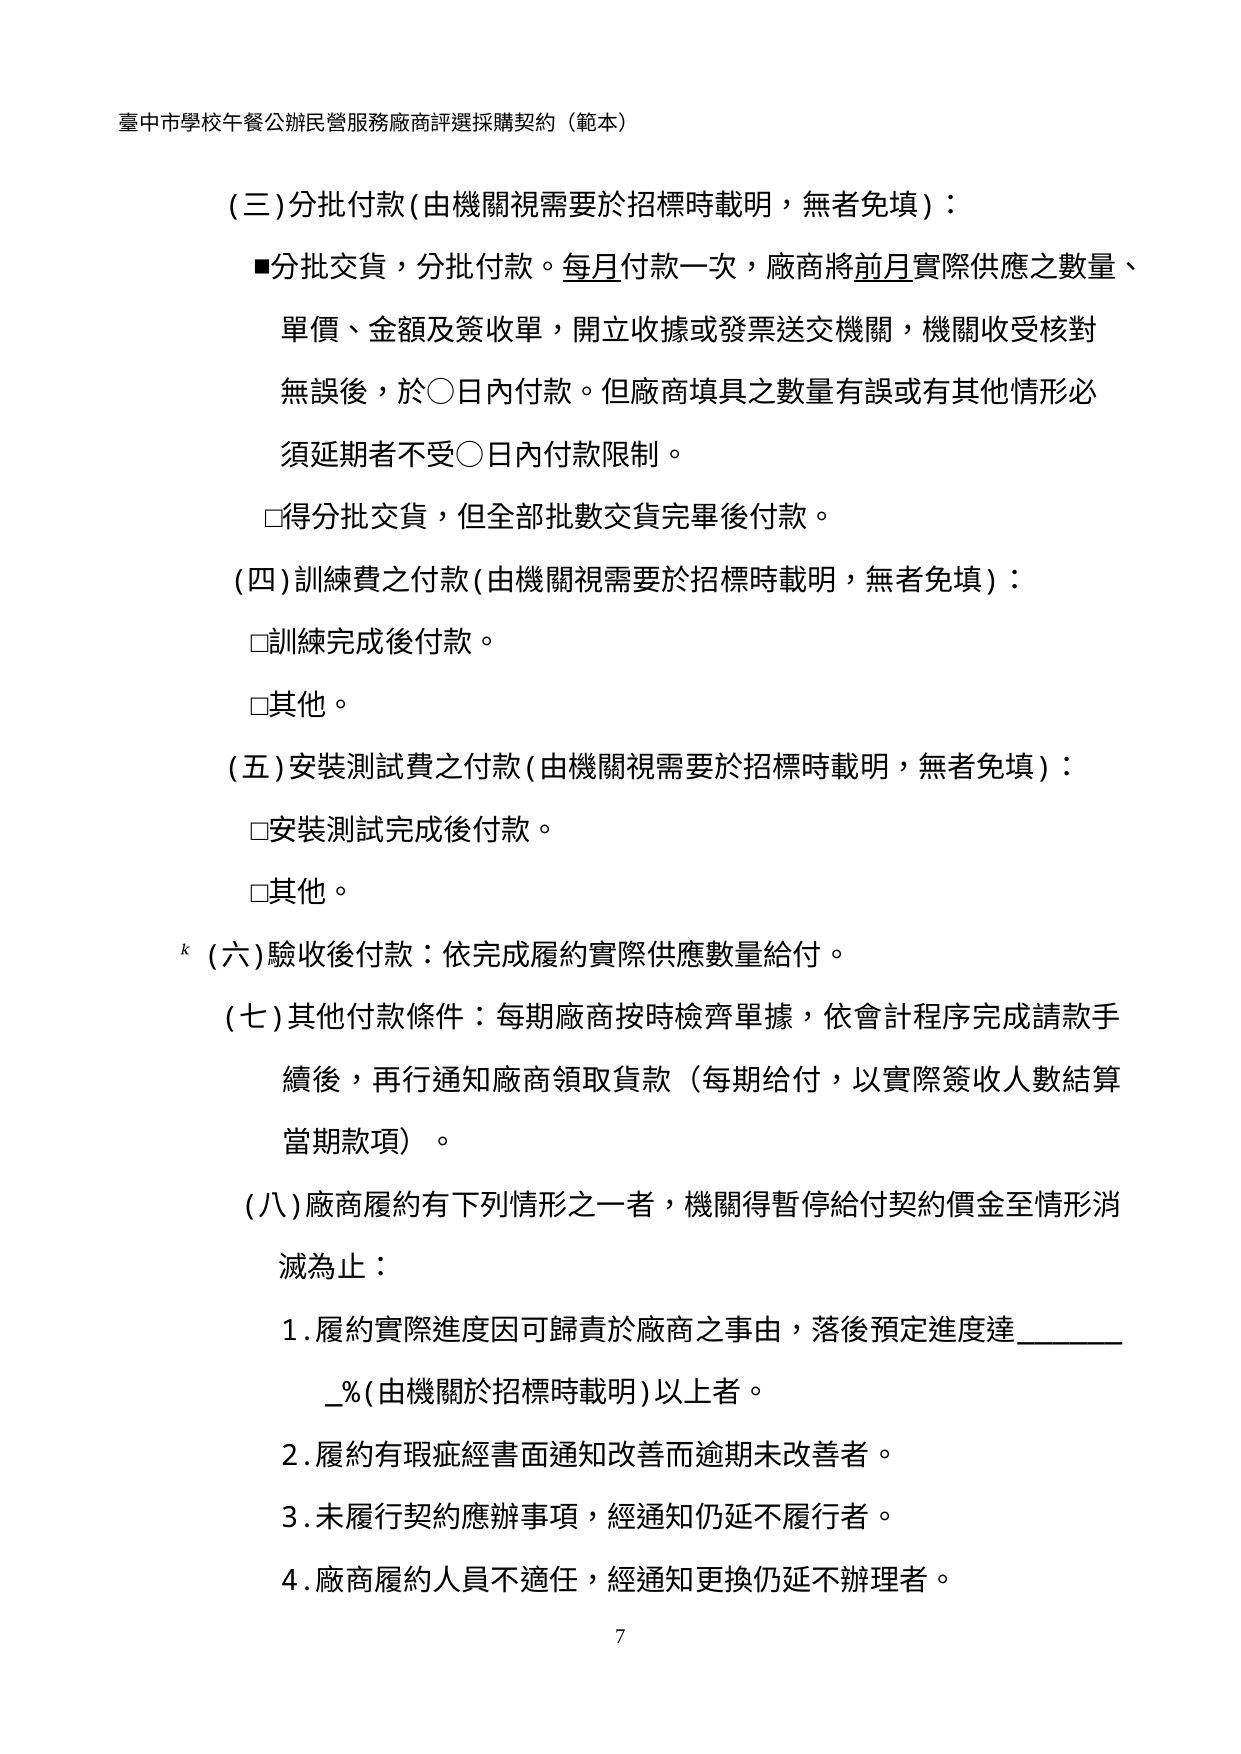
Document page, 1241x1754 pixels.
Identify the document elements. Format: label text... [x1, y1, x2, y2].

text 1.履約實際進度因可歸責於廠商之事由，落後預定進度達_______%(由機關於招標時載明)以上者。 [281, 1286, 1122, 1411]
text □其他。 [207, 661, 1122, 723]
text  (六)驗收後付款：依完成履約實際供應數量給付。 [177, 911, 1122, 973]
text □其他。 [207, 848, 1122, 911]
text (三)分批付款(由機關視需要於招標時載明，無者免填)： [207, 161, 1122, 223]
text 3.未履行契約應辦事項，經通知仍延不履行者。 [281, 1473, 1122, 1536]
text 2.履約有瑕疵經書面通知改善而逾期未改善者。 [281, 1411, 1122, 1473]
text  (五)安裝測試費之付款(由機關視需要於招標時載明，無者免填)： [177, 723, 1122, 786]
text (四)訓練費之付款(由機關視需要於招標時載明，無者免填)： [177, 536, 1122, 598]
text (七)其他付款條件：每期廠商按時檢齊單據，依會計程序完成請款手續後，再行通知廠商領取貨款（每期给付，以實際簽收人數結算當期款項）。 [221, 973, 1122, 1161]
text □訓練完成後付款。 [207, 598, 1122, 661]
text □得分批交貨，但全部批數交貨完畢後付款。 [177, 473, 1122, 536]
text ■分批交貨，分批付款。每月付款一次，廠商將前月實際供應之數量、單價、金額及簽收單，開立收據或發票送交機關，機關收受核對無誤後，於○日內付款。但廠商填具之數量有誤或有其他情形必須延期者不受○日內付款限制。 [218, 223, 1122, 473]
text 4.廠商履約人員不適任，經通知更換仍延不辦理者。 [281, 1536, 1122, 1598]
text □安裝測試完成後付款。 [207, 786, 1122, 848]
text (八)廠商履約有下列情形之一者，機關得暫停給付契約價金至情形消滅為止： [118, 1161, 1122, 1286]
